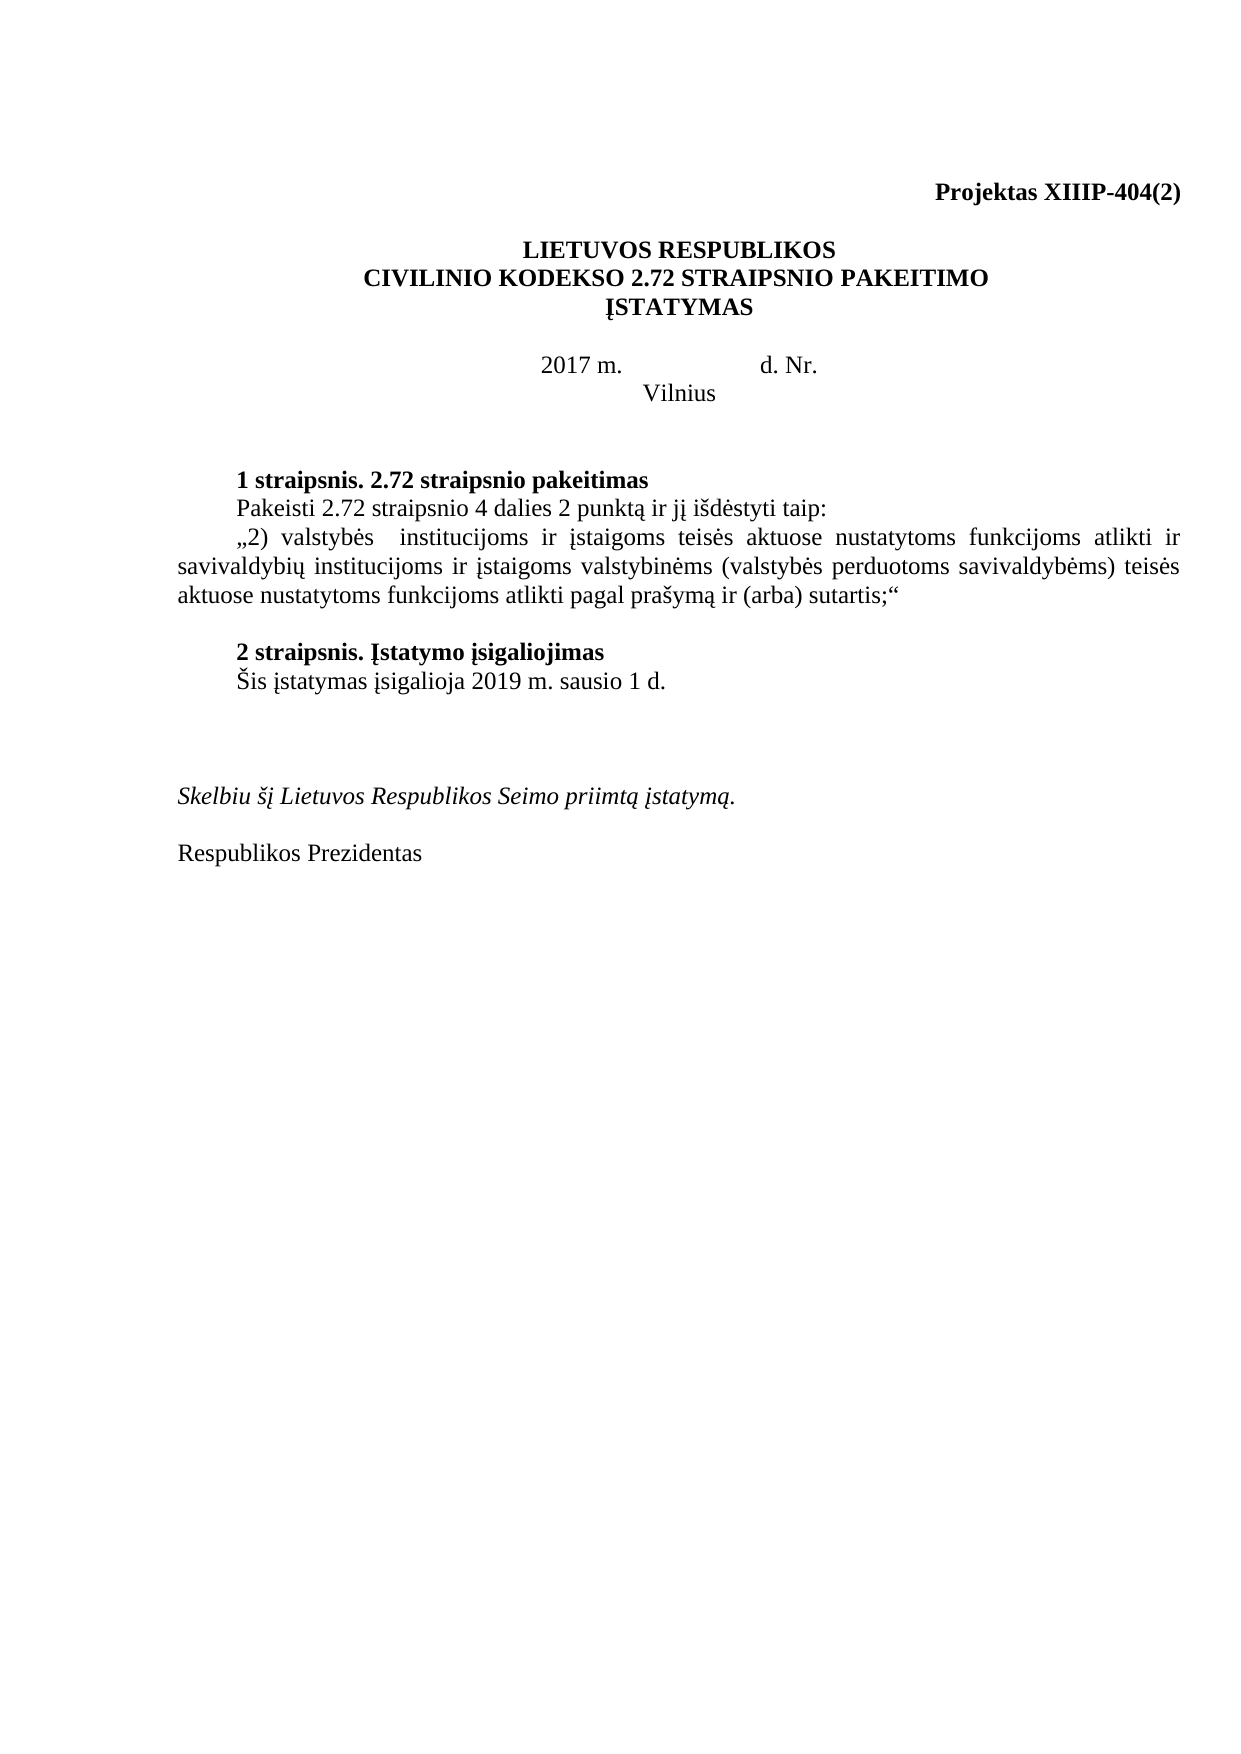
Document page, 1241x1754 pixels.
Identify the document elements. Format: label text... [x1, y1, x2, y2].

text 2 straipsnis. Įstatymo įsigaliojimas [177, 637, 1181, 666]
text Respublikos Prezidentas [177, 838, 1181, 867]
text Skelbiu šį Lietuvos Respublikos Seimo priimtą įstatymą. [177, 781, 1181, 810]
text Projektas XIIIP-404(2) [177, 177, 1181, 206]
text ĮSTATYMAS [177, 292, 1181, 321]
text „2) valstybės institucijoms ir įstaigoms teisės aktuose nustatytoms funkcijoms atlikti ir savivaldybių institucijoms ir įstaigoms valstybinėms (valstybės perduotoms savivaldybėms) teisės aktuose nustatytoms funkcijoms atlikti pagal prašymą ir (arba) sutartis;“ [177, 522, 1181, 608]
text 1 straipsnis. 2.72 straipsnio pakeitimas [177, 465, 1181, 493]
text 2017 m. d. Nr. [177, 350, 1181, 378]
text Šis įstatymas įsigalioja 2019 m. sausio 1 d. [236, 666, 1181, 695]
text CIVILINIO KODEKSO 2.72 STRAIPSNIO PAKEITIMO [177, 263, 1181, 292]
text Vilnius [177, 378, 1181, 407]
text LIETUVOS RESPUBLIKOS [177, 235, 1181, 263]
text Pakeisti 2.72 straipsnio 4 dalies 2 punktą ir jį išdėstyti taip: [177, 493, 1181, 522]
